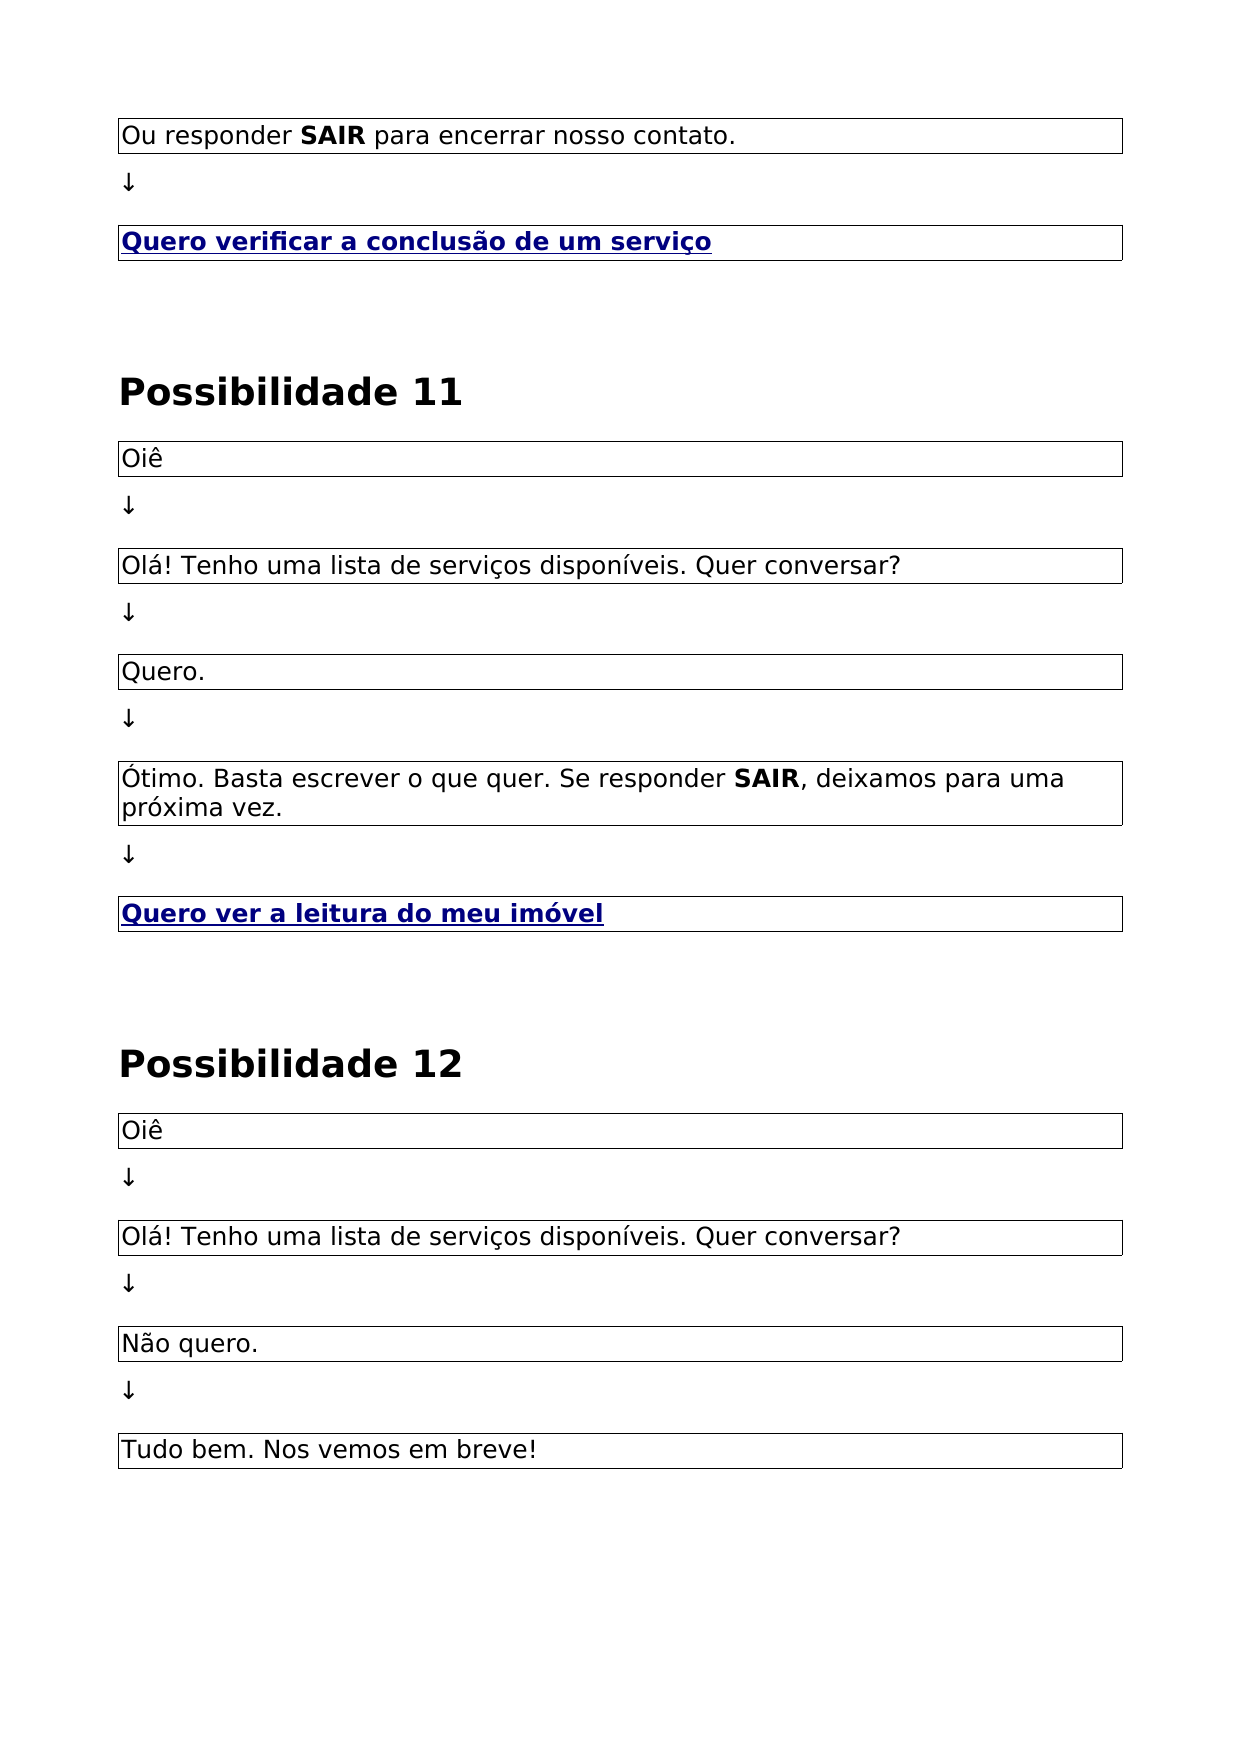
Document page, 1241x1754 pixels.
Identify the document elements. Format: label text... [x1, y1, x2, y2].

table_header Quero. [119, 655, 1122, 689]
text ↓ [118, 840, 1122, 869]
text ↓ [118, 491, 1122, 521]
text ↓ [118, 168, 1122, 197]
table_header Quero verificar a conclusão de um serviço [119, 226, 1122, 260]
table_header Ótimo. Basta escrever o que quer. Se responder SAIR, deixamos para uma próxima vez. [119, 762, 1122, 825]
text ↓ [118, 1376, 1122, 1405]
table_header Ou responder SAIR para encerrar nosso contato. [119, 119, 1122, 153]
text ↓ [118, 704, 1122, 733]
text ↓ [118, 1163, 1122, 1192]
table_header Olá! Tenho uma lista de serviços disponíveis. Quer conversar? [119, 549, 1122, 583]
table_header Oiê [119, 442, 1122, 476]
text ↓ [118, 1269, 1122, 1299]
table_header Oiê [119, 1114, 1122, 1148]
table_header Não quero. [119, 1327, 1122, 1361]
subtitle Possibilidade 11 [118, 370, 1122, 414]
table_header Tudo bem. Nos vemos em breve! [119, 1434, 1122, 1468]
text ↓ [118, 598, 1122, 627]
table_header Olá! Tenho uma lista de serviços disponíveis. Quer conversar? [119, 1221, 1122, 1255]
table_header Quero ver a leitura do meu imóvel [119, 897, 1122, 931]
subtitle Possibilidade 12 [118, 1042, 1122, 1086]
